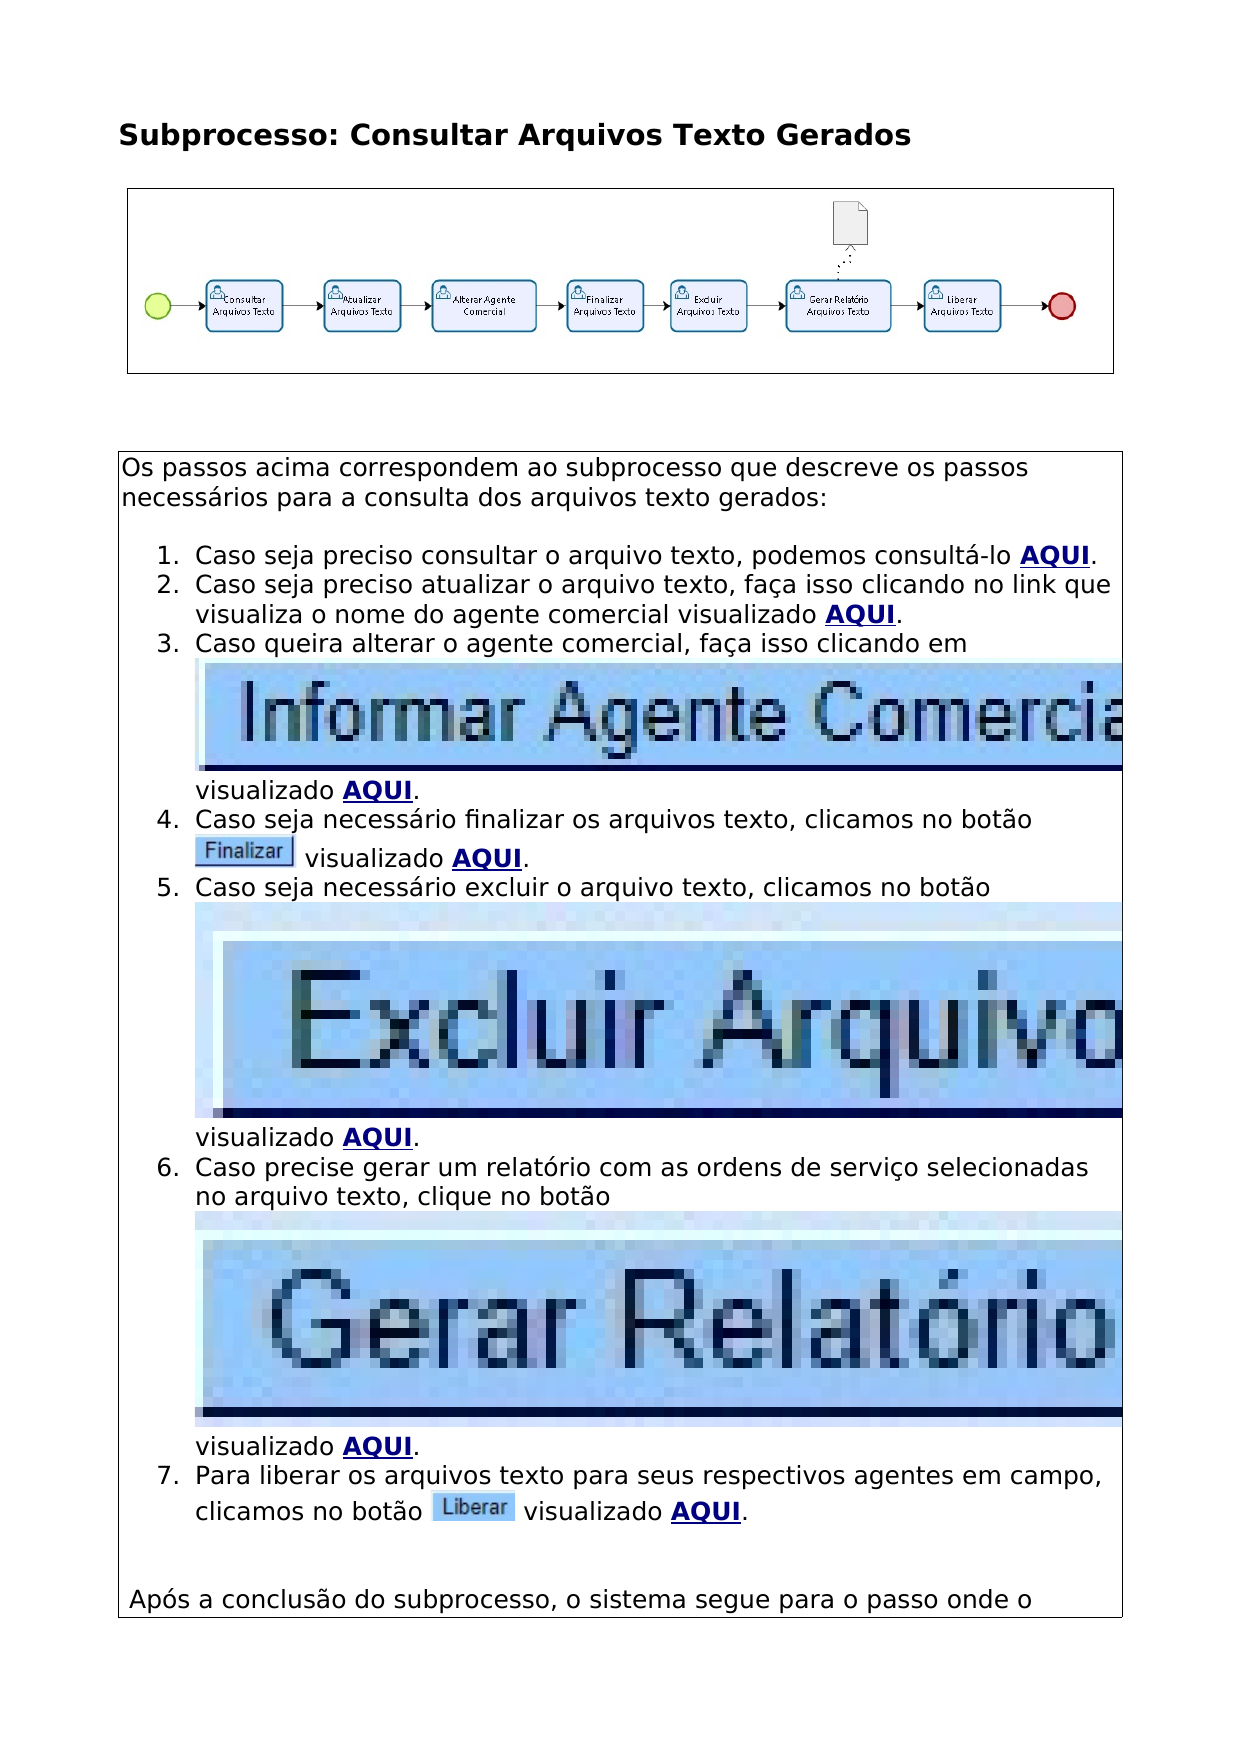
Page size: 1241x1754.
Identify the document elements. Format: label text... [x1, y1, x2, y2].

subtitle Subprocesso: Consultar Arquivos Texto Gerados [118, 118, 1122, 152]
picture [194, 902, 1123, 1118]
picture [430, 1490, 516, 1521]
table_header Os passos acima correspondem ao subprocesso que descreve os passos necessários para a consulta dos arquivos texto gerados: Caso seja preciso consultar o arquivo texto, podemos consultá-lo AQUI. Caso seja preciso atualizar o arquivo texto, faça isso clicando no link que visualiza o nome do agente comercial visualizado AQUI. Caso queira alterar o agente comercial, faça isso clicando em visualizado AQUI. Caso seja necessário finalizar os arquivos texto, clicamos no botão visualizado AQUI. Caso seja necessário excluir o arquivo texto, clicamos no botão visualizado AQUI. Caso precise gerar um relatório com as ordens de serviço selecionadas no arquivo texto, clique no botão visualizado AQUI. Para liberar os arquivos texto para seus respectivos agentes em campo, clicamos no botão visualizado AQUI. Após a conclusão do subprocesso, o sistema segue para o passo onde o [119, 452, 1122, 1617]
picture [194, 658, 1123, 771]
picture [129, 191, 1111, 371]
picture [194, 1211, 1123, 1427]
picture [194, 834, 297, 868]
